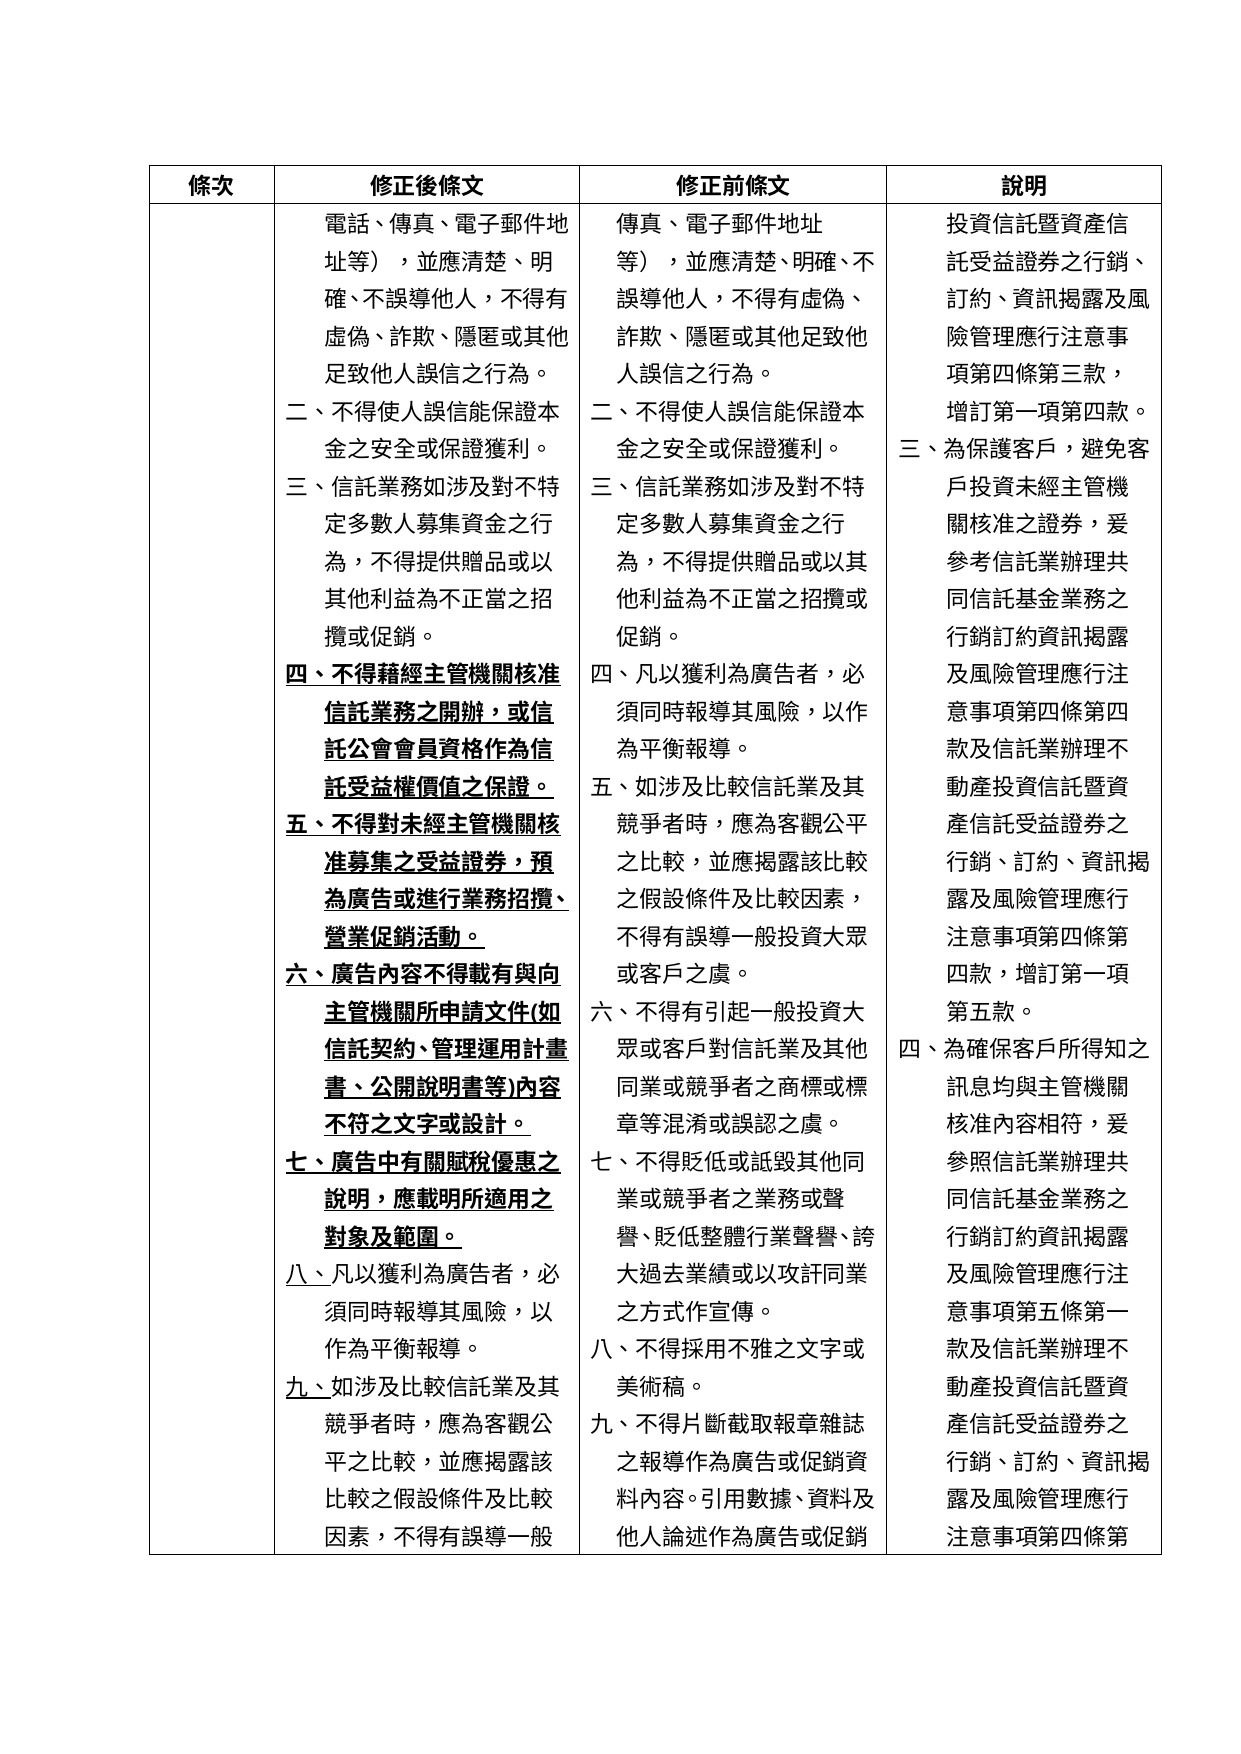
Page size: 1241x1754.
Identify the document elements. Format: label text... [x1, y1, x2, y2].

table_cell 電話、傳真、電子郵件地址等），並應清楚、明確、不誤導他人，不得有虛偽、詐欺、隱匿或其他足致他人誤信之行為。 二、不得使人誤信能保證本金之安全或保證獲利。 三、信託業務如涉及對不特定多數人募集資金之行為，不得提供贈品或以其他利益為不正當之招攬或促銷。 四、不得藉經主管機關核准信託業務之開辦，或信託公會會員資格作為信託受益權價值之保證。 五、不得對未經主管機關核准募集之受益證券，預為廣告或進行業務招攬、營業促銷活動。 六、廣告內容不得載有與向主管機關所申請文件(如信託契約、管理運用計畫書、公開說明書等)內容不符之文字或設計。 七、廣告中有關賦稅優惠之說明，應載明所適用之對象及範圍。 八、凡以獲利為廣告者，必須同時報導其風險，以作為平衡報導。 九、如涉及比較信託業及其競爭者時，應為客觀公平之比較，並應揭露該比較之假設條件及比較因素，不得有誤導一般 [275, 204, 579, 1554]
table_header 修正前條文 [580, 166, 886, 203]
table_cell 傳真、電子郵件地址等），並應清楚、明確、不誤導他人，不得有虛偽、詐欺、隱匿或其他足致他人誤信之行為。 二、不得使人誤信能保證本金之安全或保證獲利。 三、信託業務如涉及對不特定多數人募集資金之行為，不得提供贈品或以其他利益為不正當之招攬或促銷。 四、凡以獲利為廣告者，必須同時報導其風險，以作為平衡報導。 五、如涉及比較信託業及其競爭者時，應為客觀公平之比較，並應揭露該比較之假設條件及比較因素，不得有誤導一般投資大眾或客戶之虞。 六、不得有引起一般投資大眾或客戶對信託業及其他同業或競爭者之商標或標章等混淆或誤認之虞。 七、不得貶低或詆毀其他同業或競爭者之業務或聲譽、貶低整體行業聲譽、誇大過去業績或以攻訐同業之方式作宣傳。 八、不得採用不雅之文字或美術稿。 九、不得片斷截取報章雜誌之報導作為廣告或促銷資料內容。引用數據、資料及他人論述作為廣告或促銷 [580, 204, 886, 1554]
table_cell [150, 204, 274, 1554]
table_header 說明 [887, 166, 1161, 203]
table_header 修正後條文 [275, 166, 579, 203]
table_header 條次 [150, 166, 274, 203]
table_cell 投資信託暨資產信託受益證券之行銷、訂約、資訊揭露及風險管理應行注意事項第四條第三款，增訂第一項第四款。 三、為保護客戶，避免客戶投資未經主管機關核准之證券，爰參考信託業辦理共同信託基金業務之行銷訂約資訊揭露及風險管理應行注意事項第四條第四款及信託業辦理不動產投資信託暨資產信託受益證券之行銷、訂約、資訊揭露及風險管理應行注意事項第四條第四款，增訂第一項第五款。 四、為確保客戶所得知之訊息均與主管機關核准內容相符，爰參照信託業辦理共同信託基金業務之行銷訂約資訊揭露及風險管理應行注意事項第五條第一款及信託業辦理不動產投資信託暨資產信託受益證券之行銷、訂約、資訊揭露及風險管理應行注意事項第四條第 [887, 204, 1161, 1554]
